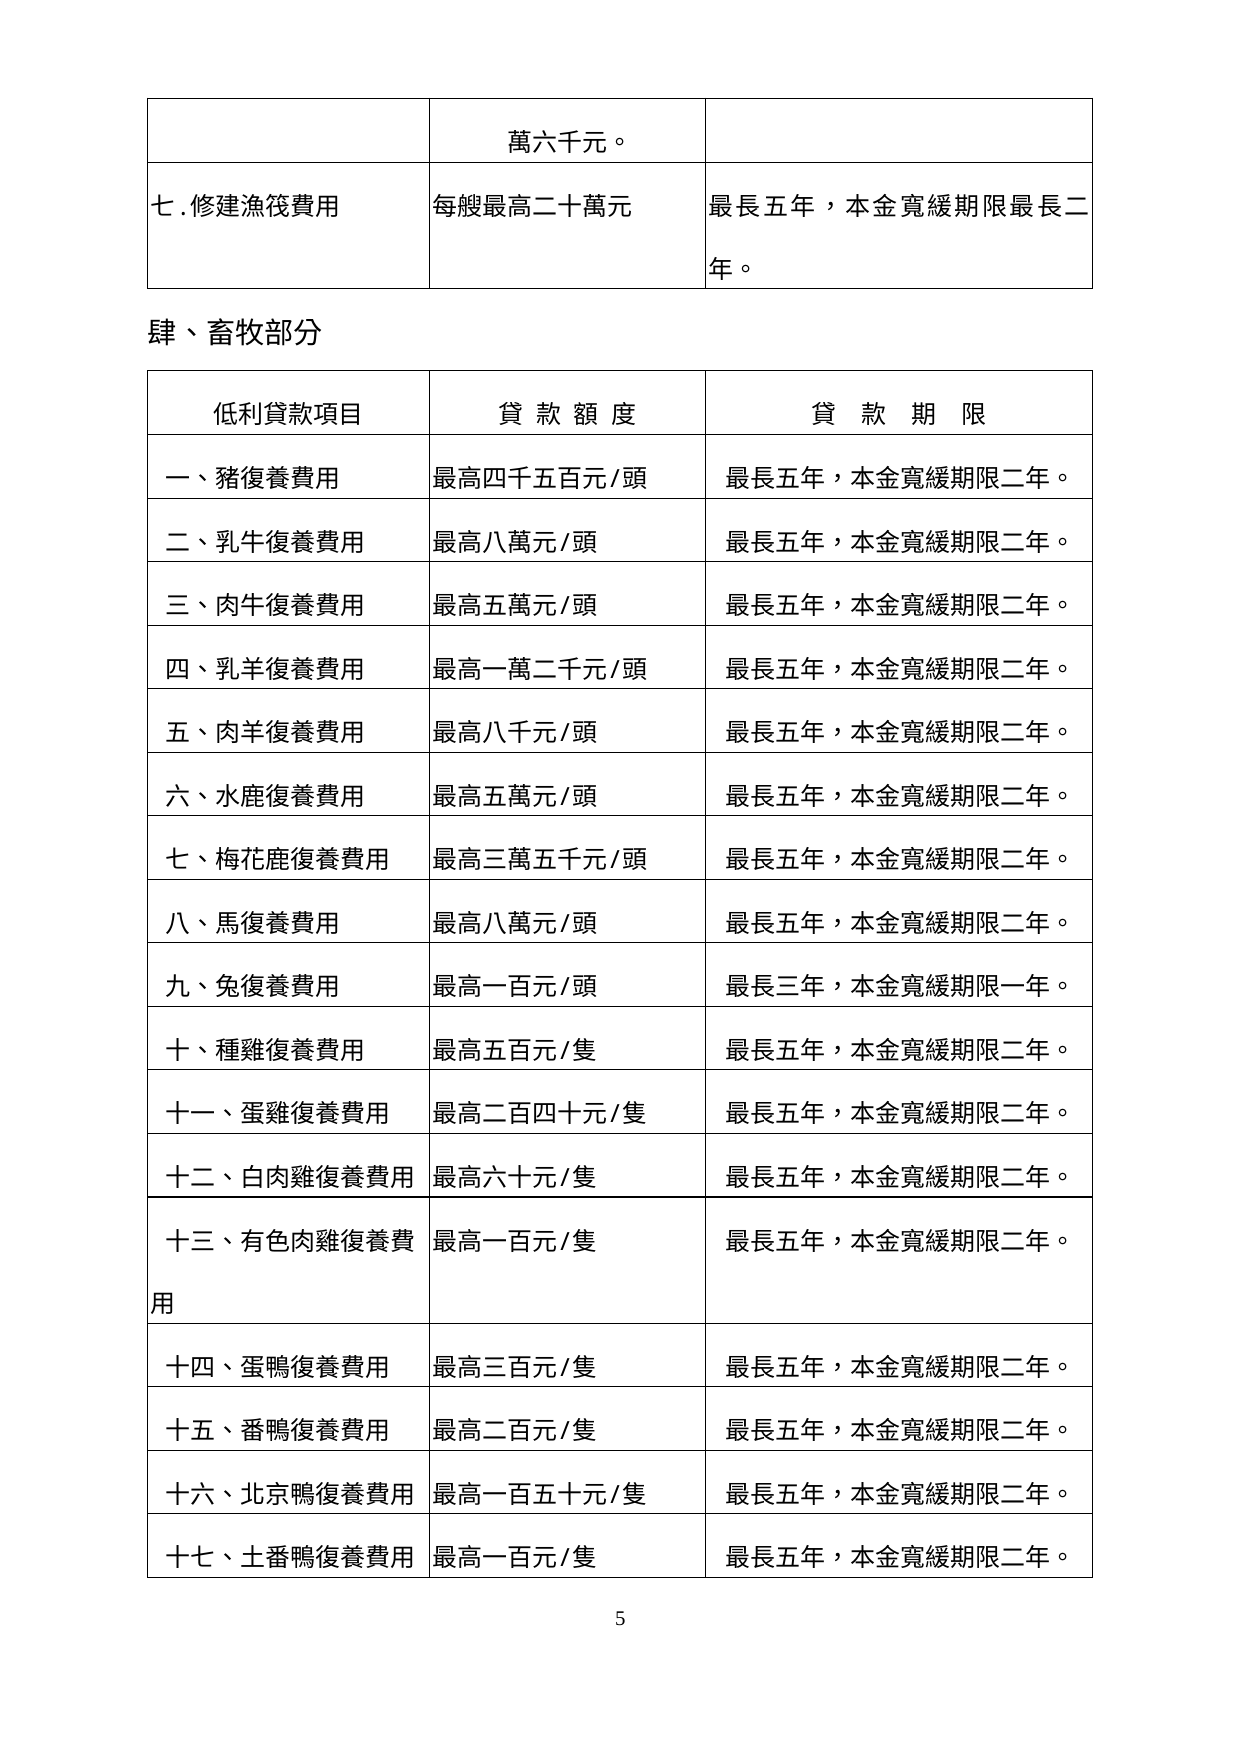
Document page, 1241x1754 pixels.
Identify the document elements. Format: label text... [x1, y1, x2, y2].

table_cell 最高六十元/隻 [430, 1134, 705, 1196]
table_cell 六、水鹿復養費用 [148, 753, 429, 815]
table_header 低利貸款項目 [148, 371, 429, 434]
table_cell 最高五萬元/頭 [430, 753, 705, 815]
table_cell [706, 99, 1092, 161]
table_cell 最長五年，本金寬緩期限二年。 [706, 1324, 1092, 1386]
table_cell 最長五年，本金寬緩期限二年。 [706, 626, 1092, 688]
table_cell [148, 99, 429, 161]
table_cell 十七、土番鴨復養費用 [148, 1514, 429, 1577]
table_cell 最長五年，本金寬緩期限二年。 [706, 1514, 1092, 1577]
table_cell 最高五百元/隻 [430, 1007, 705, 1069]
table_cell 十四、蛋鴨復養費用 [148, 1324, 429, 1386]
table_cell 最高八千元/頭 [430, 689, 705, 752]
table_cell 最長五年，本金寬緩期限二年。 [706, 1070, 1092, 1133]
table_cell 萬六千元。 [430, 99, 705, 161]
table_cell 最長三年，本金寬緩期限一年。 [706, 943, 1092, 1006]
table_cell 五、肉羊復養費用 [148, 689, 429, 752]
table_cell 最高一百元/隻 [430, 1514, 705, 1577]
table_cell 最長五年，本金寬緩期限二年。 [706, 816, 1092, 879]
table_cell 最長五年，本金寬緩期限二年。 [706, 1387, 1092, 1449]
table_cell 最長五年，本金寬緩期限二年。 [706, 753, 1092, 815]
table_cell 最長五年，本金寬緩期限二年。 [706, 1134, 1092, 1196]
table_cell 最長五年，本金寬緩期限二年。 [706, 1007, 1092, 1069]
table_cell 十二、白肉雞復養費用 [148, 1134, 429, 1196]
text 肆、畜牧部分 [148, 289, 1092, 352]
table_header 貸 款 額 度 [430, 371, 705, 434]
table_cell 十三、有色肉雞復養費用 [148, 1198, 429, 1322]
table_cell 最長五年，本金寬緩期限二年。 [706, 1198, 1092, 1322]
table_cell 八、馬復養費用 [148, 880, 429, 942]
table_cell 最高二百元/隻 [430, 1387, 705, 1449]
table_cell 十一、蛋雞復養費用 [148, 1070, 429, 1133]
table_cell 十六、北京鴨復養費用 [148, 1451, 429, 1513]
table_cell 十五、番鴨復養費用 [148, 1387, 429, 1449]
table_cell 最高二百四十元/隻 [430, 1070, 705, 1133]
table_cell 最高八萬元/頭 [430, 880, 705, 942]
table_cell 每艘最高二十萬元 [430, 163, 705, 288]
table_cell 最長五年，本金寬緩期限二年。 [706, 435, 1092, 497]
table_cell 一、豬復養費用 [148, 435, 429, 497]
table_cell 最長五年，本金寬緩期限二年。 [706, 689, 1092, 752]
table_cell 十、種雞復養費用 [148, 1007, 429, 1069]
table_cell 最高四千五百元/頭 [430, 435, 705, 497]
table_cell 三、肉牛復養費用 [148, 562, 429, 624]
table_cell 最長五年，本金寬緩期限二年。 [706, 1451, 1092, 1513]
table_cell 最高一百元/隻 [430, 1198, 705, 1322]
table_cell 最高一百五十元/隻 [430, 1451, 705, 1513]
table_cell 最高一百元/頭 [430, 943, 705, 1006]
table_cell 四、乳羊復養費用 [148, 626, 429, 688]
table_cell 最高三百元/隻 [430, 1324, 705, 1386]
table_cell 最高八萬元/頭 [430, 499, 705, 561]
table_cell 九、兔復養費用 [148, 943, 429, 1006]
table_header 貸 款 期 限 [706, 371, 1092, 434]
table_cell 最高五萬元/頭 [430, 562, 705, 624]
table_cell 最高三萬五千元/頭 [430, 816, 705, 879]
table_cell 二、乳牛復養費用 [148, 499, 429, 561]
table_cell 最長五年，本金寬緩期限二年。 [706, 562, 1092, 624]
table_cell 最長五年，本金寬緩期限最長二年。 [706, 163, 1092, 288]
table_cell 最長五年，本金寬緩期限二年。 [706, 499, 1092, 561]
table_cell 七.修建漁筏費用 [148, 163, 429, 288]
table_cell 最長五年，本金寬緩期限二年。 [706, 880, 1092, 942]
table_cell 最高一萬二千元/頭 [430, 626, 705, 688]
table_cell 七、梅花鹿復養費用 [148, 816, 429, 879]
